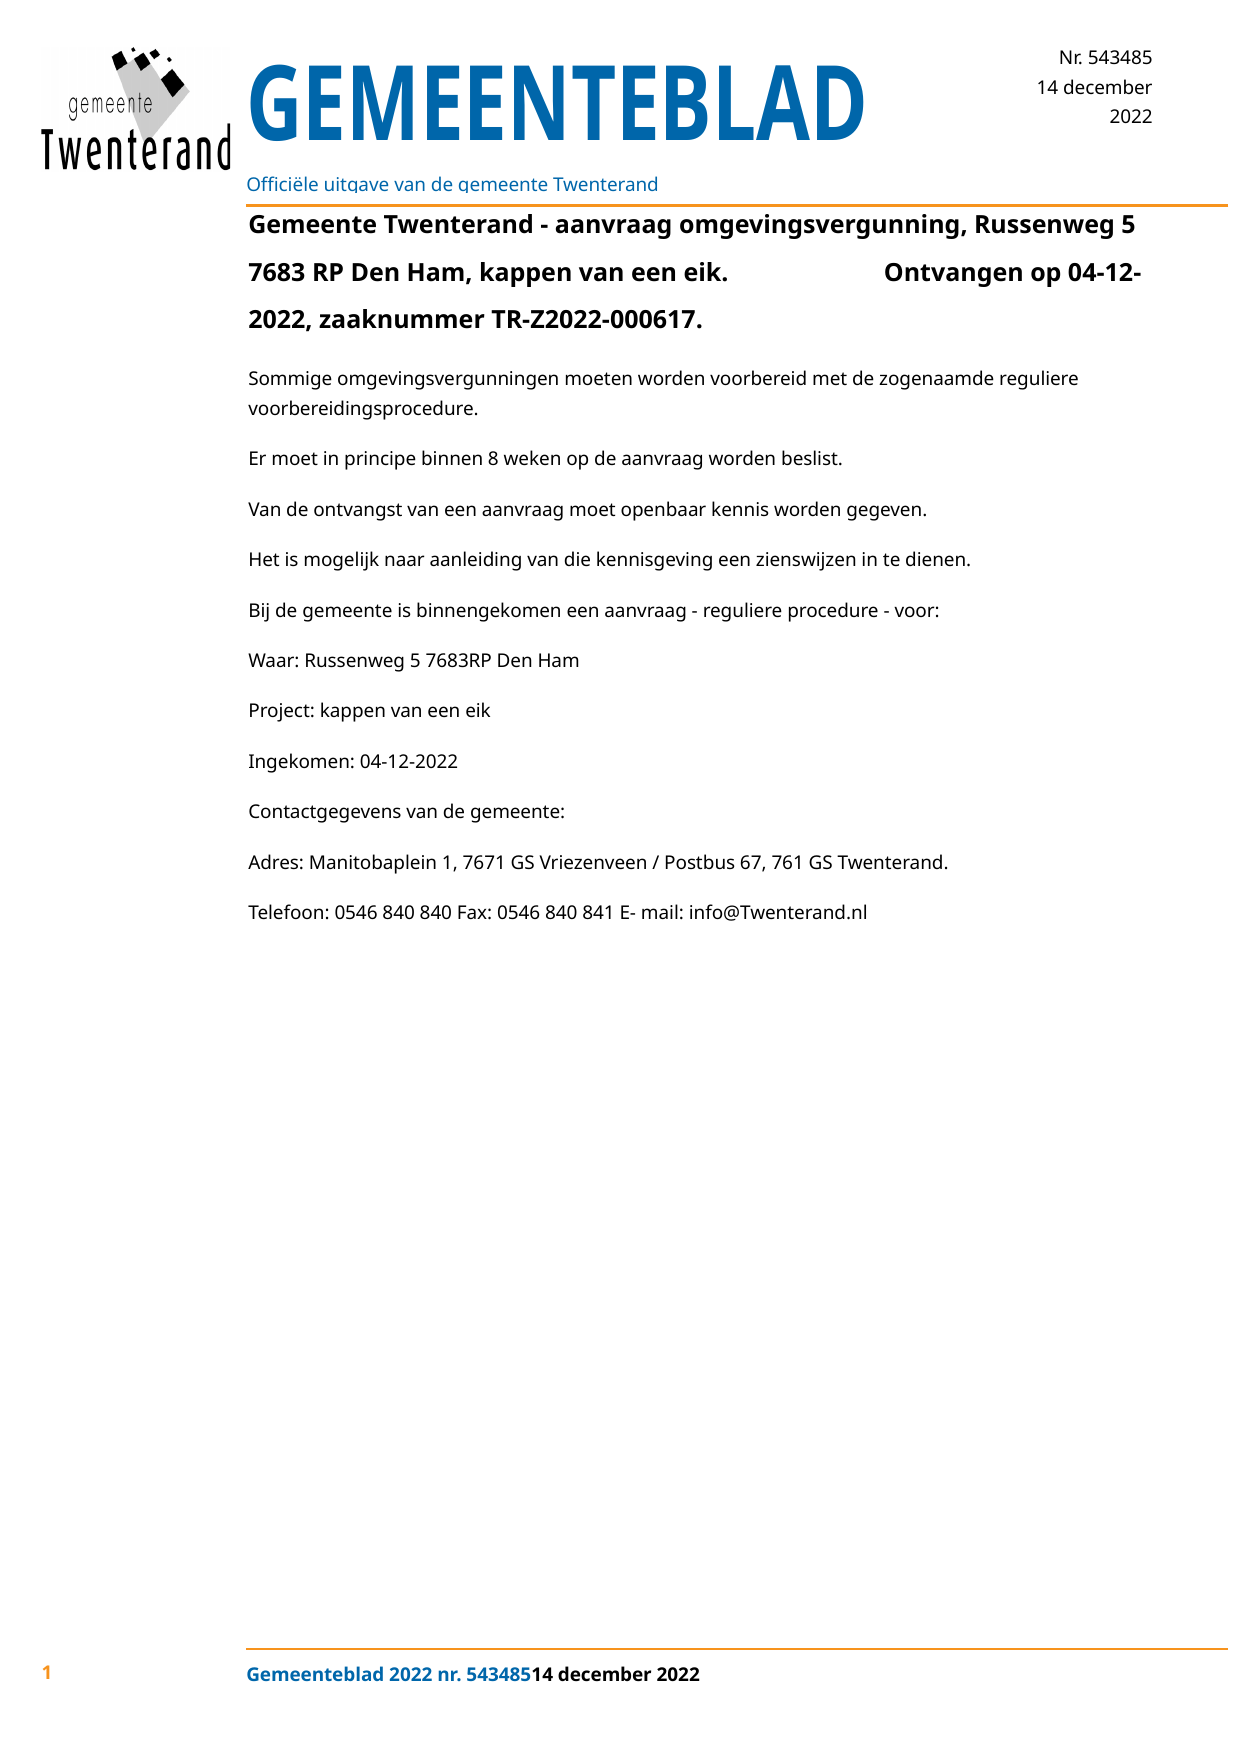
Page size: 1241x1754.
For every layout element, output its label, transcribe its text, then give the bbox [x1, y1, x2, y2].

text Contactgegevens van de gemeente: [248, 798, 1152, 824]
text Waar: Russenweg 5 7683RP Den Ham [248, 647, 1152, 673]
text Bij de gemeente is binnengekomen een aanvraag - reguliere procedure - voor: [248, 597, 1152, 622]
text Er moet in principe binnen 8 weken op de aanvraag worden beslist. [248, 446, 1152, 471]
text Project: kappen van een eik [248, 698, 1152, 723]
picture [41, 47, 231, 172]
text Adres: Manitobaplein 1, 7671 GS Vriezenveen / Postbus 67, 761 GS Twenterand. [248, 849, 1152, 874]
text Telefoon: 0546 840 840 Fax: 0546 840 841 E- mail: info@Twenterand.nl [248, 899, 1152, 925]
text Van de ontvangst van een aanvraag moet openbaar kennis worden gegeven. [248, 496, 1152, 522]
text Ingekomen: 04-12-2022 [248, 748, 1152, 774]
text Sommige omgevingsvergunningen moeten worden voorbereid met de zogenaamde reguliere voorbereidingsprocedure. [248, 366, 1152, 421]
text Het is mogelijk naar aanleiding van die kennisgeving een zienswijzen in te dienen. [248, 546, 1152, 572]
text Gemeente Twenterand - aanvraag omgevingsvergunning, Russenweg 5 7683 RP Den Ham, kappen van een eik. Ontvangen op 04-12-2022, zaaknummer TR-Z2022-000617. [248, 207, 1152, 336]
